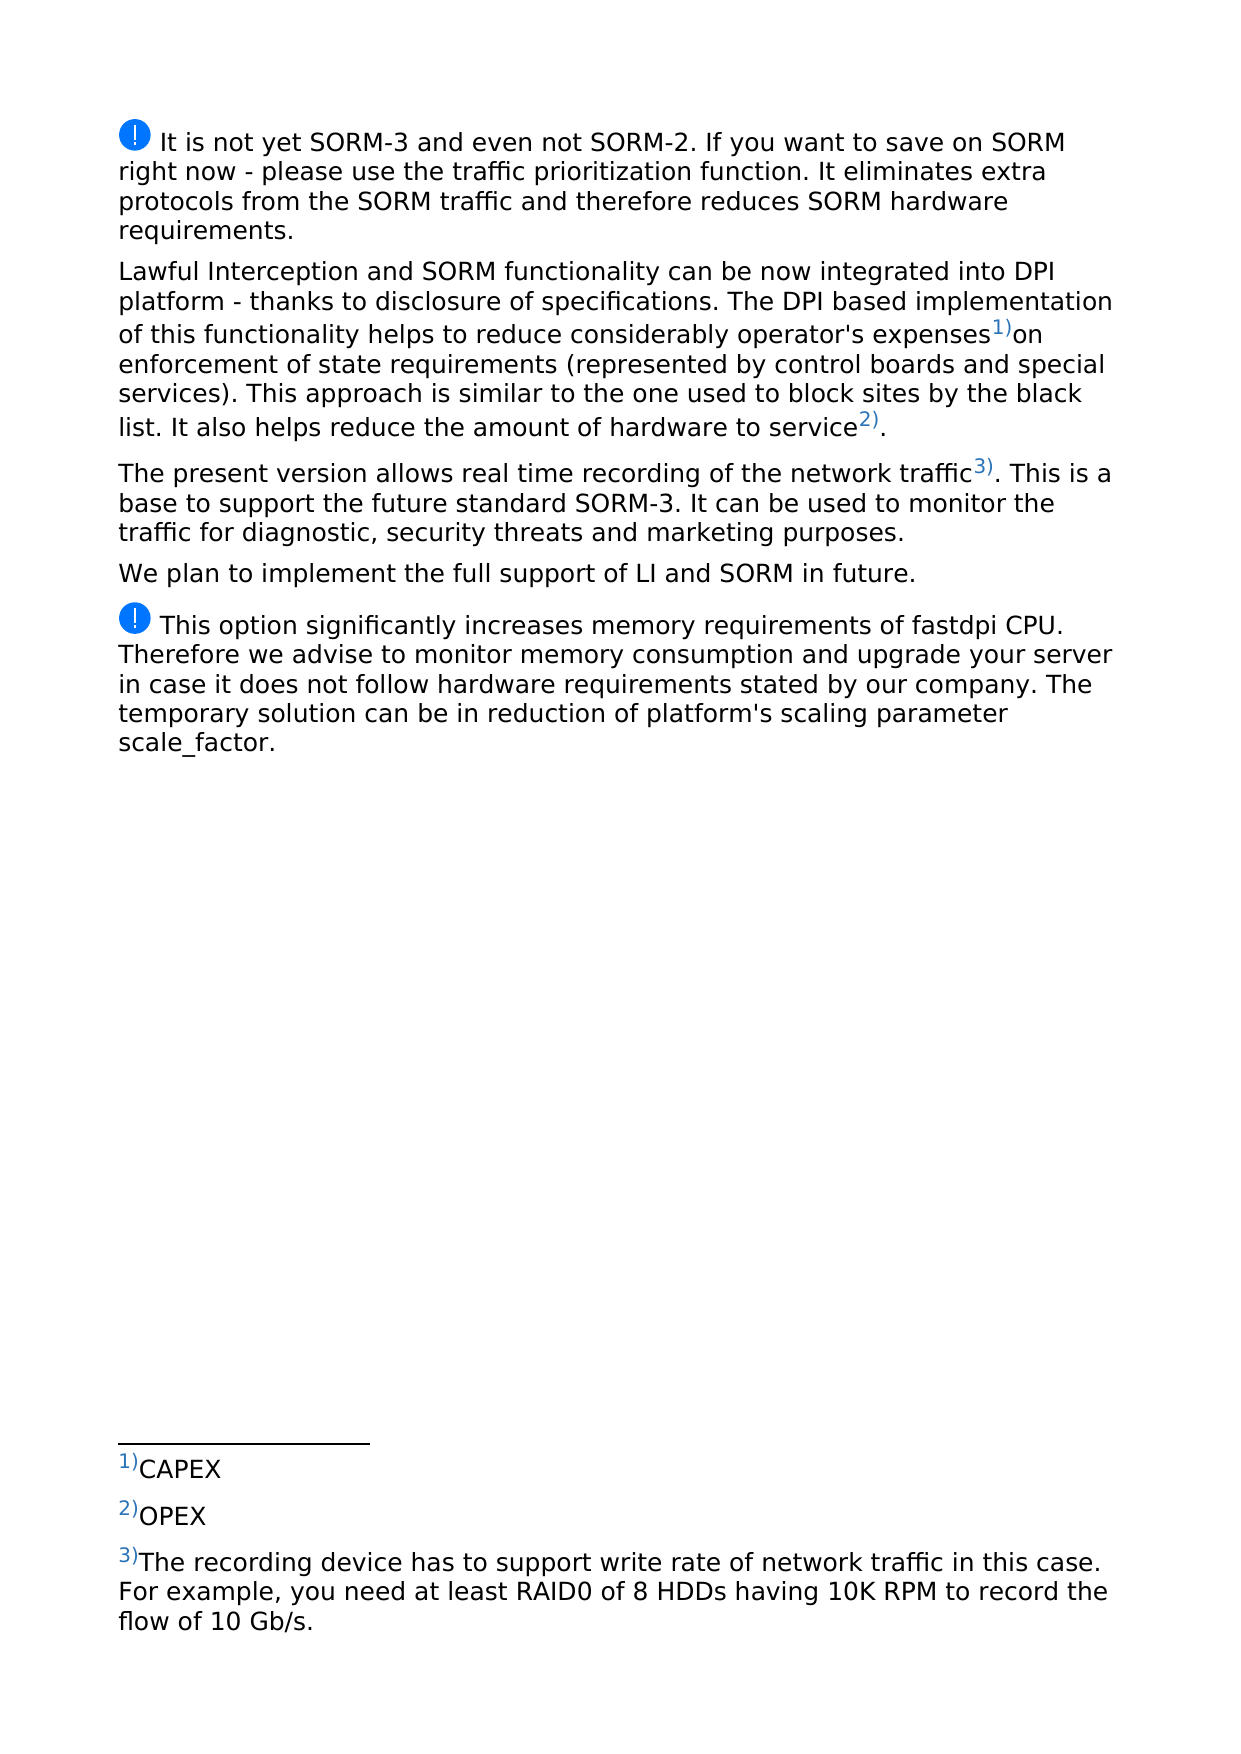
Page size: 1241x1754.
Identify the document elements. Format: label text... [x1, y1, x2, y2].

text OPEX [118, 1497, 1122, 1531]
text CAPEX [118, 1450, 1122, 1484]
text We plan to implement the full support of LI and SORM in future. [118, 560, 1122, 589]
text This option significantly increases memory requirements of fastdpi CPU. Therefore we advise to monitor memory consumption and upgrade your server in case it does not follow hardware requirements stated by our company. The temporary solution can be in reduction of platform's scaling parameter scale_factor. [118, 601, 1122, 757]
text The present version allows real time recording of the network traffic. This is a base to support the future standard SORM-3. It can be used to monitor the traffic for diagnostic, security threats and marketing purposes. [118, 455, 1122, 547]
text Lawful Interception and SORM functionality can be now integrated into DPI platform - thanks to disclosure of specifications. The DPI based implementation of this functionality helps to reduce considerably operator's expenseson enforcement of state requirements (represented by control boards and special services). This approach is similar to the one used to block sites by the black list. It also helps reduce the amount of hardware to service. [118, 257, 1122, 442]
text The recording device has to support write rate of network traffic in this case. For example, you need at least RAID0 of 8 HDDs having 10K RPM to record the flow of 10 Gb/s. [118, 1543, 1122, 1636]
text It is not yet SORM-3 and even not SORM-2. If you want to save on SORM right now - please use the traffic prioritization function. It eliminates extra protocols from the SORM traffic and therefore reduces SORM hardware requirements. [118, 118, 1122, 245]
